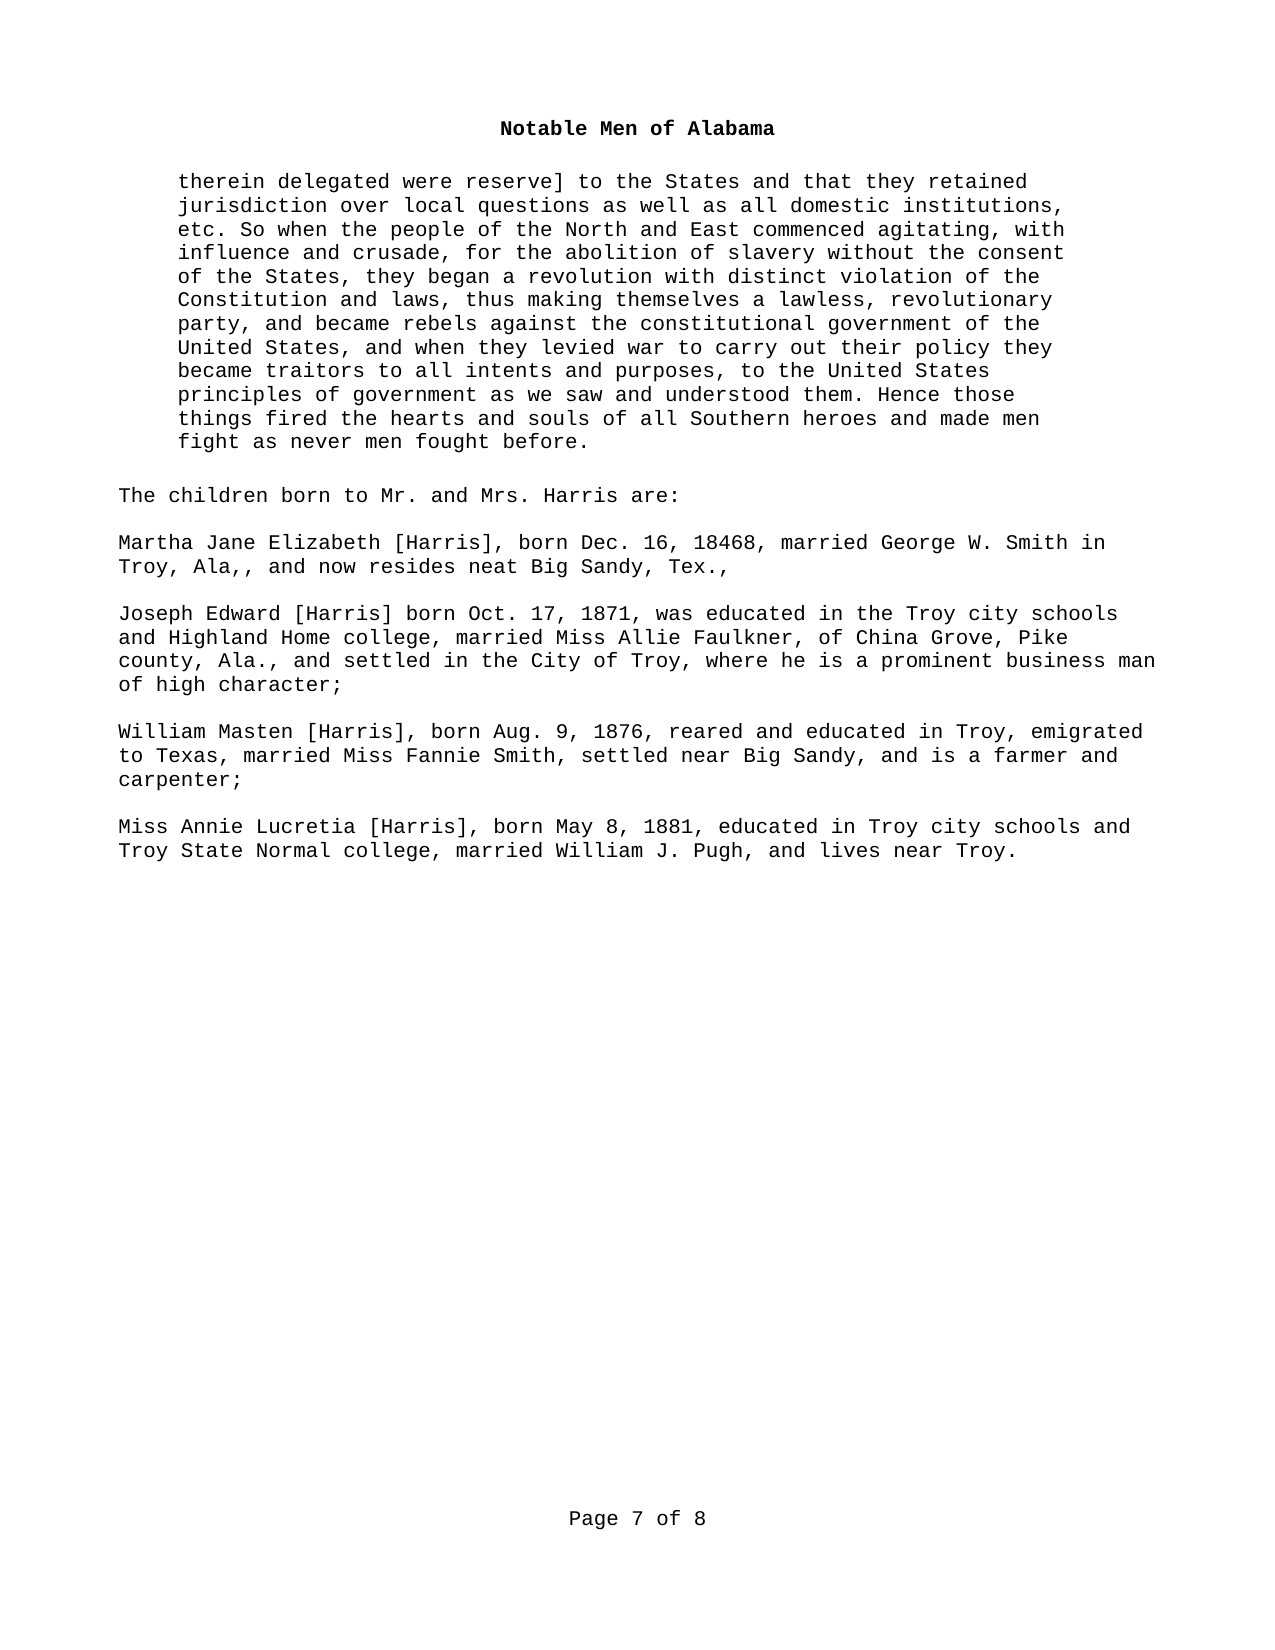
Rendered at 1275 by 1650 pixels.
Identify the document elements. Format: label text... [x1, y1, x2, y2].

text William Masten [Harris], born Aug. 9, 1876, reared and educated in Troy, emigrated to Texas, married Miss Fannie Smith, settled near Big Sandy, and is a farmer and carpenter; [118, 721, 1157, 792]
text Miss Annie Lucretia [Harris], born May 8, 1881, educated in Troy city schools and Troy State Normal college, married William J. Pugh, and lives near Troy. [118, 816, 1157, 863]
text The children born to Mr. and Mrs. Harris are: [118, 485, 1157, 509]
text Joseph Edward [Harris] born Oct. 17, 1871, was educated in the Troy city schools and Highland Home college, married Miss Allie Faulkner, of China Grove, Pike county, Ala., and settled in the City of Troy, where he is a prominent business man of high character; [118, 603, 1157, 698]
text therein delegated were reserve] to the States and that they retained jurisdiction over local questions as well as all domestic institutions, etc. So when the people of the North and East commenced agitating, with influence and crusade, for the abolition of slavery without the consent of the States, they began a revolution with distinct violation of the Constitution and laws, thus making themselves a lawless, revolutionary party, and became rebels against the constitutional government of the United States, and when they levied war to carry out their policy they became traitors to all intents and purposes, to the United States principles of government as we saw and understood them. Hence those things fired the hearts and souls of all Southern heroes and made men fight as never men fought before. [177, 171, 1098, 455]
text Martha Jane Elizabeth [Harris], born Dec. 16, 18468, married George W. Smith in Troy, Ala,, and now resides neat Big Sandy, Tex., [118, 532, 1157, 579]
